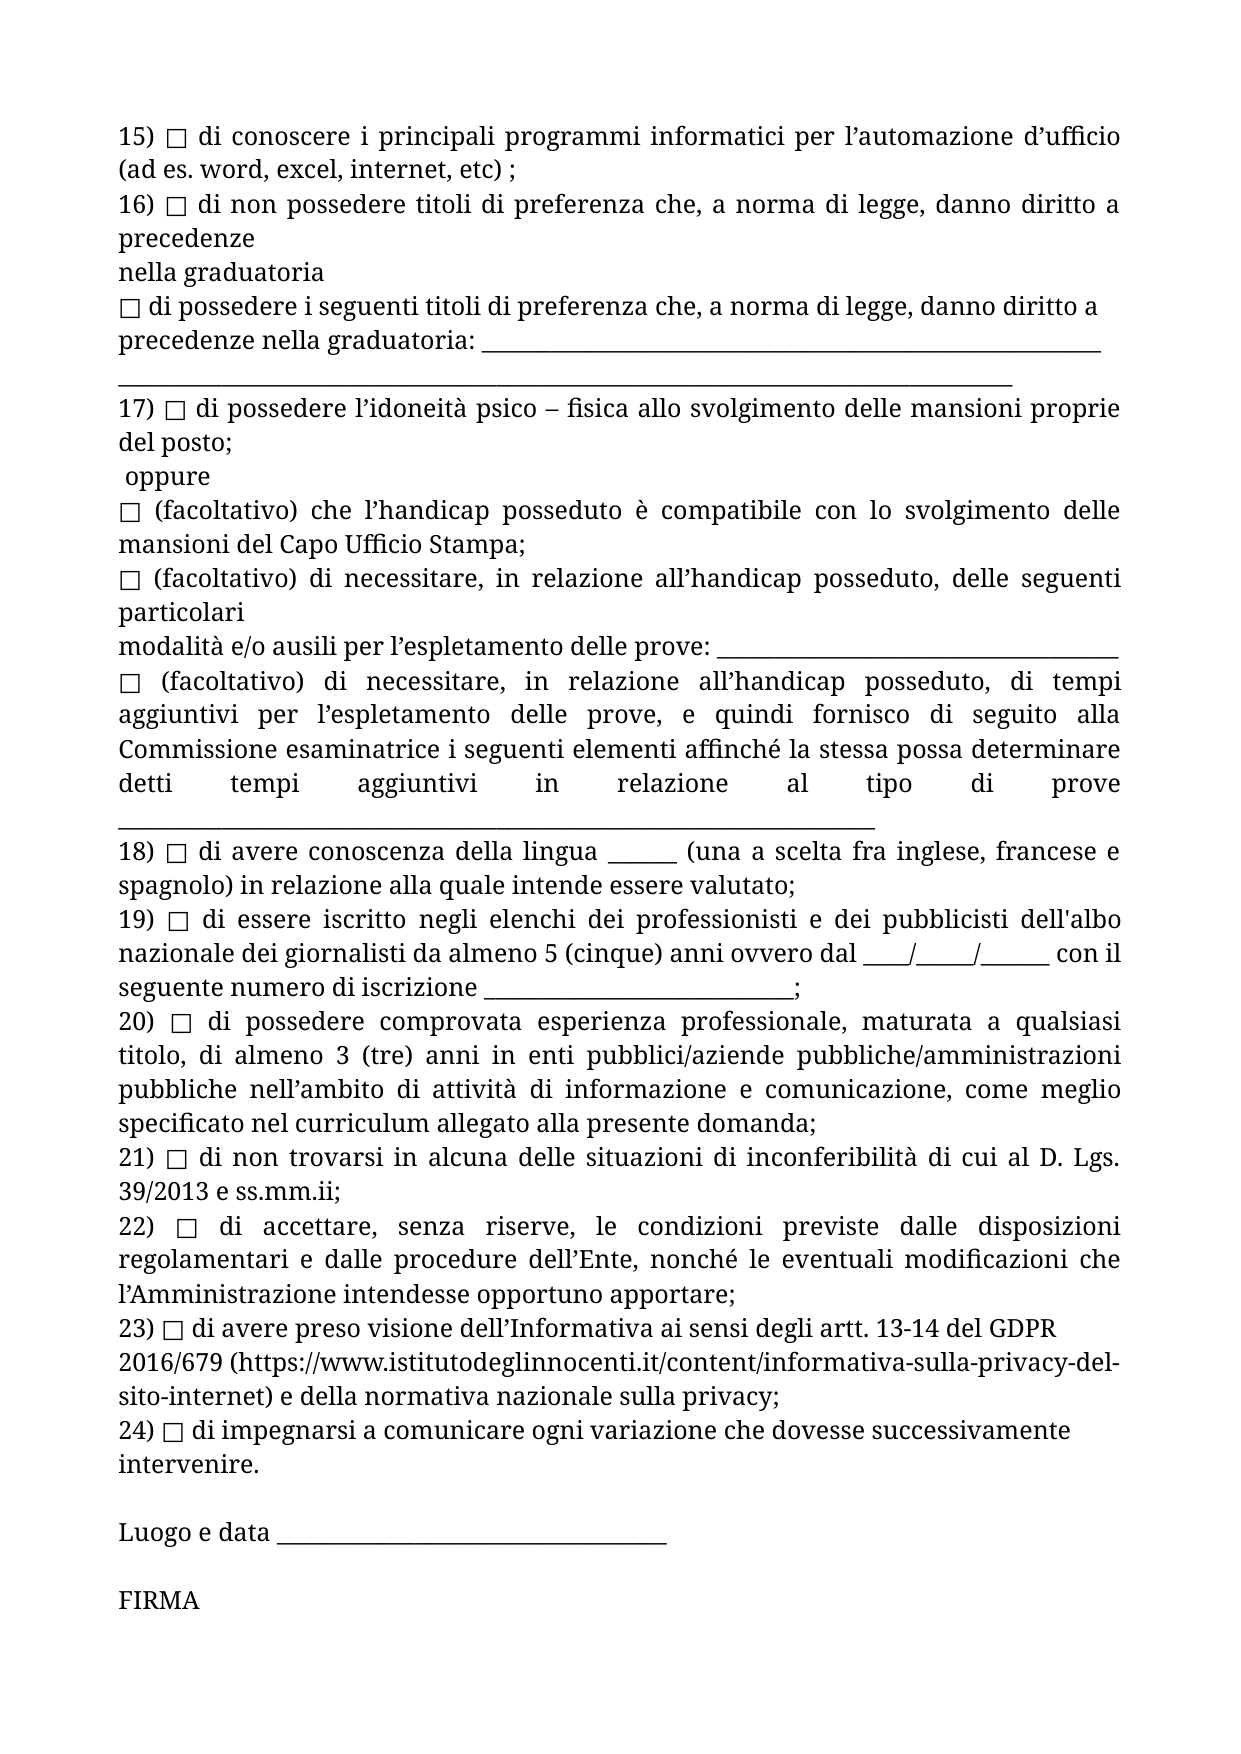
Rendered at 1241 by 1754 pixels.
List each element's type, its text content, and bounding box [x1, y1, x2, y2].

text □ (facoltativo) di necessitare, in relazione all’handicap posseduto, di tempi aggiuntivi per l’espletamento delle prove, e quindi fornisco di seguito alla Commissione esaminatrice i seguenti elementi affinché la stessa possa determinare detti tempi aggiuntivi in relazione al tipo di prove __________________________________________________________________ [118, 663, 1122, 833]
text 20) □ di possedere comprovata esperienza professionale, maturata a qualsiasi titolo, di almeno 3 (tre) anni in enti pubblici/aziende pubbliche/amministrazioni pubbliche nell’ambito di attività di informazione e comunicazione, come meglio specificato nel curriculum allegato alla presente domanda; [118, 1004, 1122, 1140]
text □ (facoltativo) che l’handicap posseduto è compatibile con lo svolgimento delle mansioni del Capo Ufficio Stampa; [118, 493, 1122, 561]
text oppure [118, 459, 1122, 493]
text 15) □ di conoscere i principali programmi informatici per l’automazione d’ufficio (ad es. word, excel, internet, etc) ; [118, 118, 1122, 186]
text Luogo e data __________________________________ [118, 1515, 1122, 1549]
text precedenze nella graduatoria: ______________________________________________________ [118, 322, 1122, 357]
text 22) □ di accettare, senza riserve, le condizioni previste dalle disposizioni regolamentari e dalle procedure dell’Ente, nonché le eventuali modificazioni che l’Amministrazione intendesse opportuno apportare; [118, 1208, 1122, 1310]
text 24) □ di impegnarsi a comunicare ogni variazione che dovesse successivamente intervenire. [118, 1412, 1122, 1481]
text modalità e/o ausili per l’espletamento delle prove: ___________________________________ [118, 629, 1122, 663]
text □ (facoltativo) di necessitare, in relazione all’handicap posseduto, delle seguenti particolari [118, 561, 1122, 629]
text 17) □ di possedere l’idoneità psico – fisica allo svolgimento delle mansioni proprie del posto; [118, 391, 1122, 459]
text □ di possedere i seguenti titoli di preferenza che, a norma di legge, danno diritto a [118, 288, 1122, 322]
text 16) □ di non possedere titoli di preferenza che, a norma di legge, danno diritto a precedenze [118, 186, 1122, 254]
text 23) □ di avere preso visione dell’Informativa ai sensi degli artt. 13-14 del GDPR 2016/679 (https://www.istitutodeglinnocenti.it/content/informativa-sulla-privacy-del-sito-internet) e della normativa nazionale sulla privacy; [118, 1310, 1122, 1412]
text 18) □ di avere conoscenza della lingua ______ (una a scelta fra inglese, francese e spagnolo) in relazione alla quale intende essere valutato; [118, 833, 1122, 902]
text ______________________________________________________________________________ [118, 357, 1122, 391]
text 21) □ di non trovarsi in alcuna delle situazioni di inconferibilità di cui al D. Lgs. 39/2013 e ss.mm.ii; [118, 1140, 1122, 1208]
text FIRMA [118, 1583, 1122, 1617]
text nella graduatoria [118, 254, 1122, 288]
text 19) □ di essere iscritto negli elenchi dei professionisti e dei pubblicisti dell'albo nazionale dei giornalisti da almeno 5 (cinque) anni ovvero dal ____/_____/______ con il seguente numero di iscrizione ___________________________; [118, 902, 1122, 1004]
